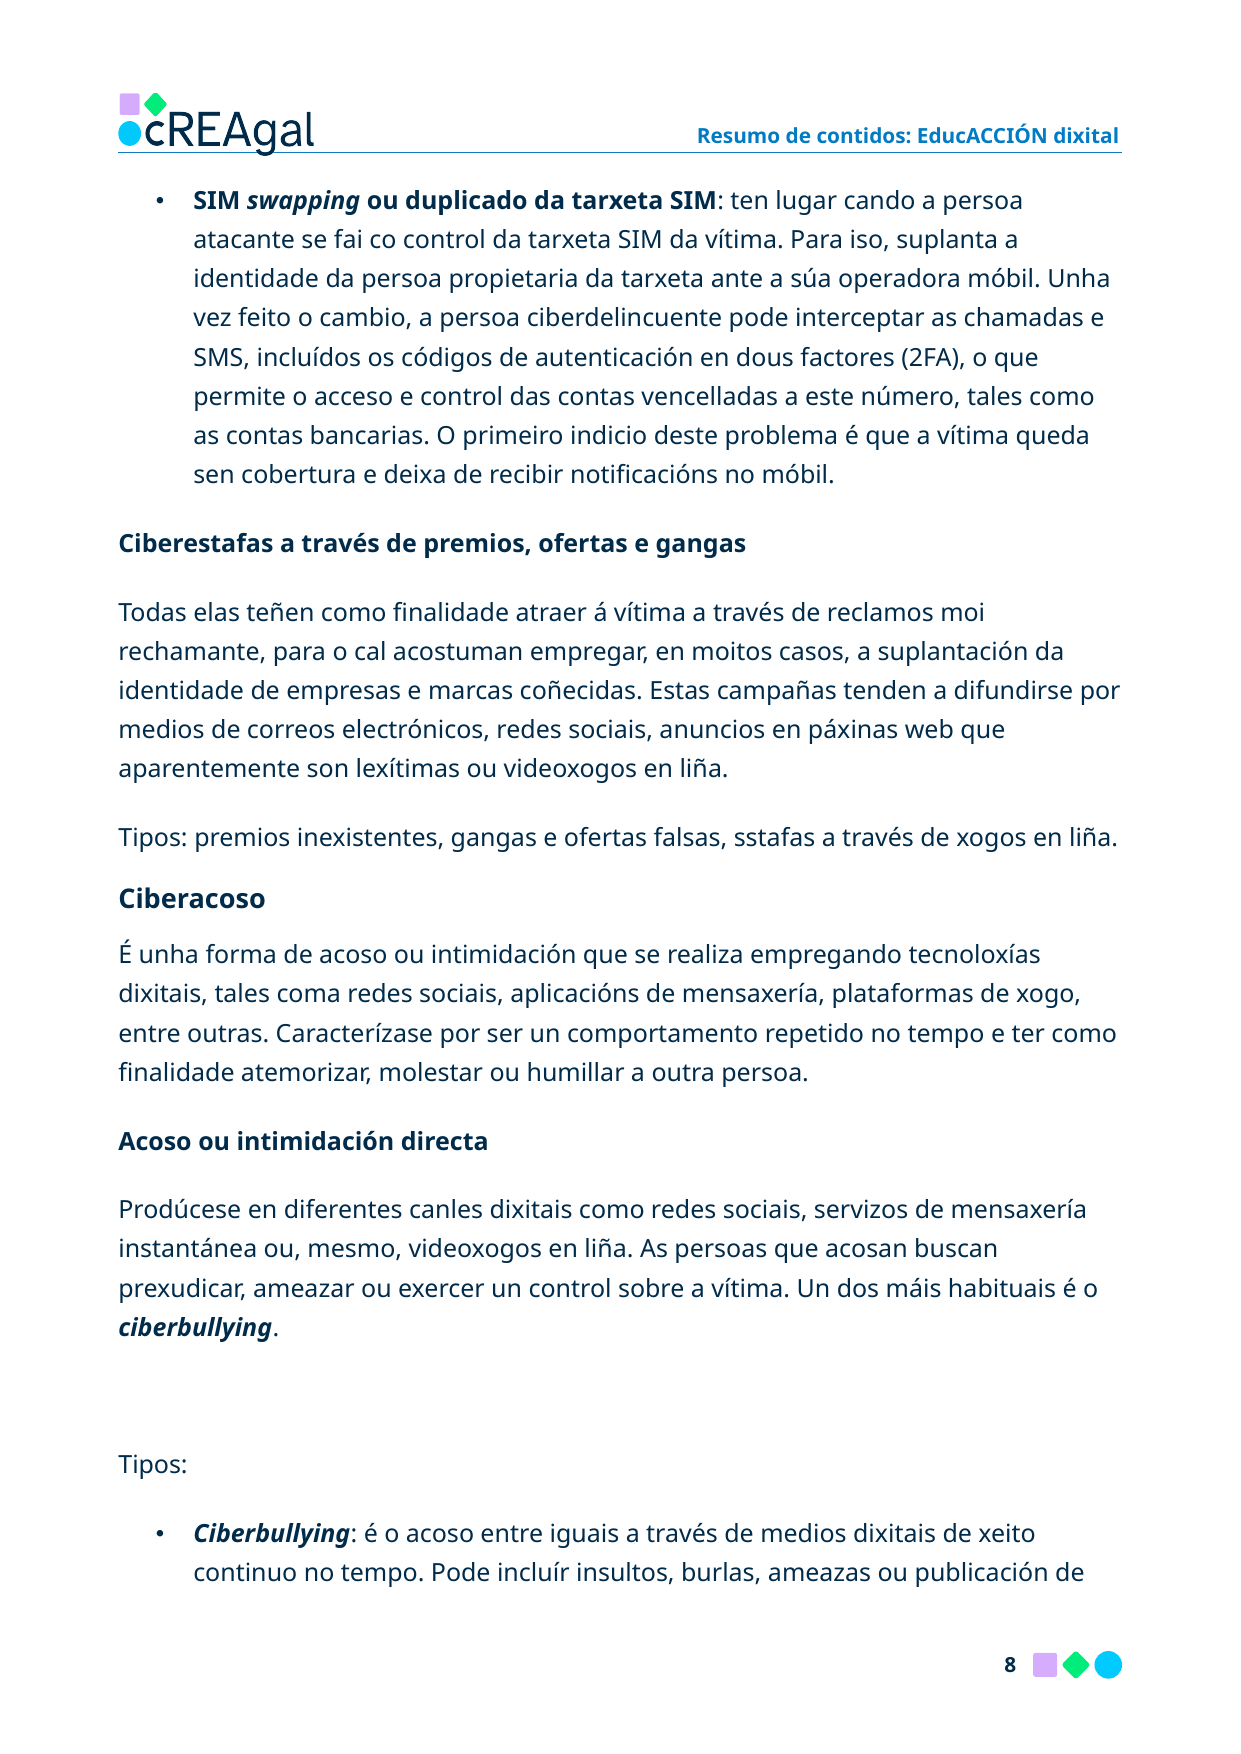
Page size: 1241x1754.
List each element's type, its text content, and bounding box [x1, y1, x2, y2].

text Tipos: premios inexistentes, gangas e ofertas falsas, sstafas a través de xogos en liña. [118, 819, 1122, 854]
list Ciberbullying: é o acoso entre iguais a través de medios dixitais de xeito continuo no tempo. Pode incluír insultos, burlas, ameazas ou publicación de [156, 1516, 1122, 1589]
text Ciberestafas a través de premios, ofertas e gangas [118, 525, 1122, 559]
list SIM swapping ou duplicado da tarxeta SIM: ten lugar cando a persoa atacante se fai co control da tarxeta SIM da vítima. Para iso, suplanta a identidade da persoa propietaria da tarxeta ante a súa operadora móbil. Unha vez feito o cambio, a persoa ciberdelincuente pode interceptar as chamadas e SMS, incluídos os códigos de autenticación en dous factores (2FA), o que permite o acceso e control das contas vencelladas a este número, tales como as contas bancarias. O primeiro indicio deste problema é que a vítima queda sen cobertura e deixa de recibir notificacións no móbil. [156, 182, 1122, 491]
text Tipos: [118, 1447, 1122, 1481]
subtitle Ciberacoso [118, 880, 1122, 917]
text Prodúcese en diferentes canles dixitais como redes sociais, servizos de mensaxería instantánea ou, mesmo, videoxogos en liña. As persoas que acosan buscan prexudicar, ameazar ou exercer un control sobre a vítima. Un dos máis habituais é o ciberbullying. [118, 1192, 1122, 1343]
text É unha forma de acoso ou intimidación que se realiza empregando tecnoloxías dixitais, tales coma redes sociais, aplicacións de mensaxería, plataformas de xogo, entre outras. Caracterízase por ser un comportamento repetido no tempo e ter como finalidade atemorizar, molestar ou humillar a outra persoa. [118, 937, 1122, 1088]
picture [118, 93, 314, 156]
text Acoso ou intimidación directa [118, 1123, 1122, 1157]
text Todas elas teñen como finalidade atraer á vítima a través de reclamos moi rechamante, para o cal acostuman empregar, en moitos casos, a suplantación da identidade de empresas e marcas coñecidas. Estas campañas tenden a difundirse por medios de correos electrónicos, redes sociais, anuncios en páxinas web que aparentemente son lexítimas ou videoxogos en liña. [118, 594, 1122, 785]
